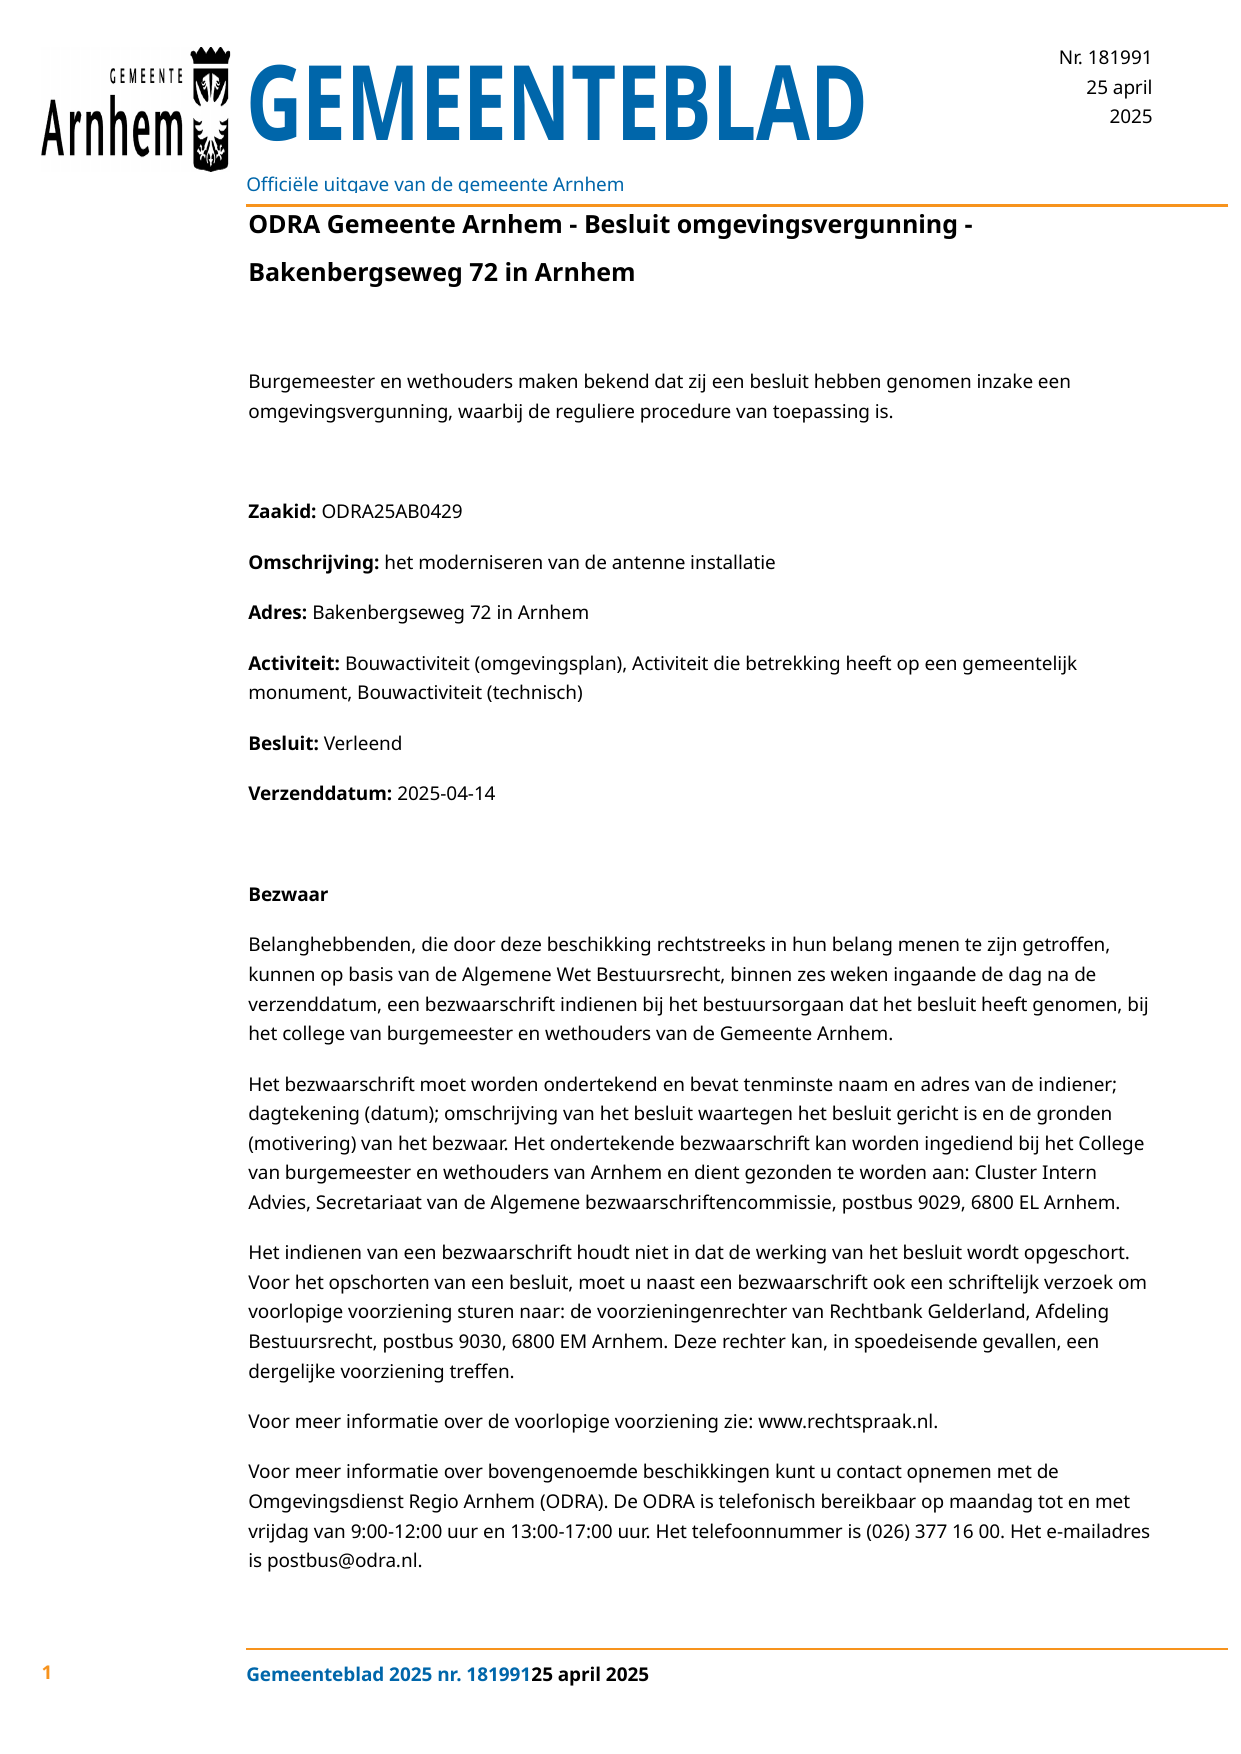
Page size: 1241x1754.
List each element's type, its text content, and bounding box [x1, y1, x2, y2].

text Adres: Bakenbergseweg 72 in Arnhem [248, 599, 1152, 625]
picture [41, 47, 231, 172]
text Voor meer informatie over de voorlopige voorziening zie: www.rechtspraak.nl. [248, 1408, 1152, 1434]
text Belanghebbenden, die door deze beschikking rechtstreeks in hun belang menen te zijn getroffen, kunnen op basis van de Algemene Wet Bestuursrecht, binnen zes weken ingaande de dag na de verzenddatum, een bezwaarschrift indienen bij het bestuursorgaan dat het besluit heeft genomen, bij het college van burgemeester en wethouders van de Gemeente Arnhem. [248, 932, 1152, 1046]
text Het bezwaarschrift moet worden ondertekend en bevat tenminste naam en adres van de indiener; dagtekening (datum); omschrijving van het besluit waartegen het besluit gericht is en de gronden (motivering) van het bezwaar. Het ondertekende bezwaarschrift kan worden ingediend bij het College van burgemeester en wethouders van Arnhem en dient gezonden te worden aan: Cluster Intern Advies, Secretariaat van de Algemene bezwaarschriftencommissie, postbus 9029, 6800 EL Arnhem. [248, 1071, 1152, 1215]
text Omschrijving: het moderniseren van de antenne installatie [248, 549, 1152, 575]
text Burgemeester en wethouders maken bekend dat zij een besluit hebben genomen inzake een omgevingsvergunning, waarbij de reguliere procedure van toepassing is. [248, 368, 1152, 424]
text Verzenddatum: 2025-04-14 [248, 780, 1152, 806]
text Besluit: Verleend [248, 730, 1152, 756]
text Het indienen van een bezwaarschrift houdt niet in dat de werking van het besluit wordt opgeschort. Voor het opschorten van een besluit, moet u naast een bezwaarschrift ook een schriftelijk verzoek om voorlopige voorziening sturen naar: de voorzieningenrechter van Rechtbank Gelderland, Afdeling Bestuursrecht, postbus 9030, 6800 EM Arnhem. Deze rechter kan, in spoedeisende gevallen, een dergelijke voorziening treffen. [248, 1239, 1152, 1384]
text ODRA Gemeente Arnhem - Besluit omgevingsvergunning - Bakenbergseweg 72 in Arnhem [248, 207, 1152, 288]
text Zaakid: ODRA25AB0429 [248, 499, 1152, 524]
text Activiteit: Bouwactiviteit (omgevingsplan), Activiteit die betrekking heeft op een gemeentelijk monument, Bouwactiviteit (technisch) [248, 650, 1152, 705]
text Bezwaar [248, 881, 1152, 907]
text Voor meer informatie over bovengenoemde beschikkingen kunt u contact opnemen met de Omgevingsdienst Regio Arnhem (ODRA). De ODRA is telefonisch bereikbaar op maandag tot en met vrijdag van 9:00-12:00 uur en 13:00-17:00 uur. Het telefoonnummer is (026) 377 16 00. Het e-mailadres is postbus@odra.nl. [248, 1459, 1152, 1573]
